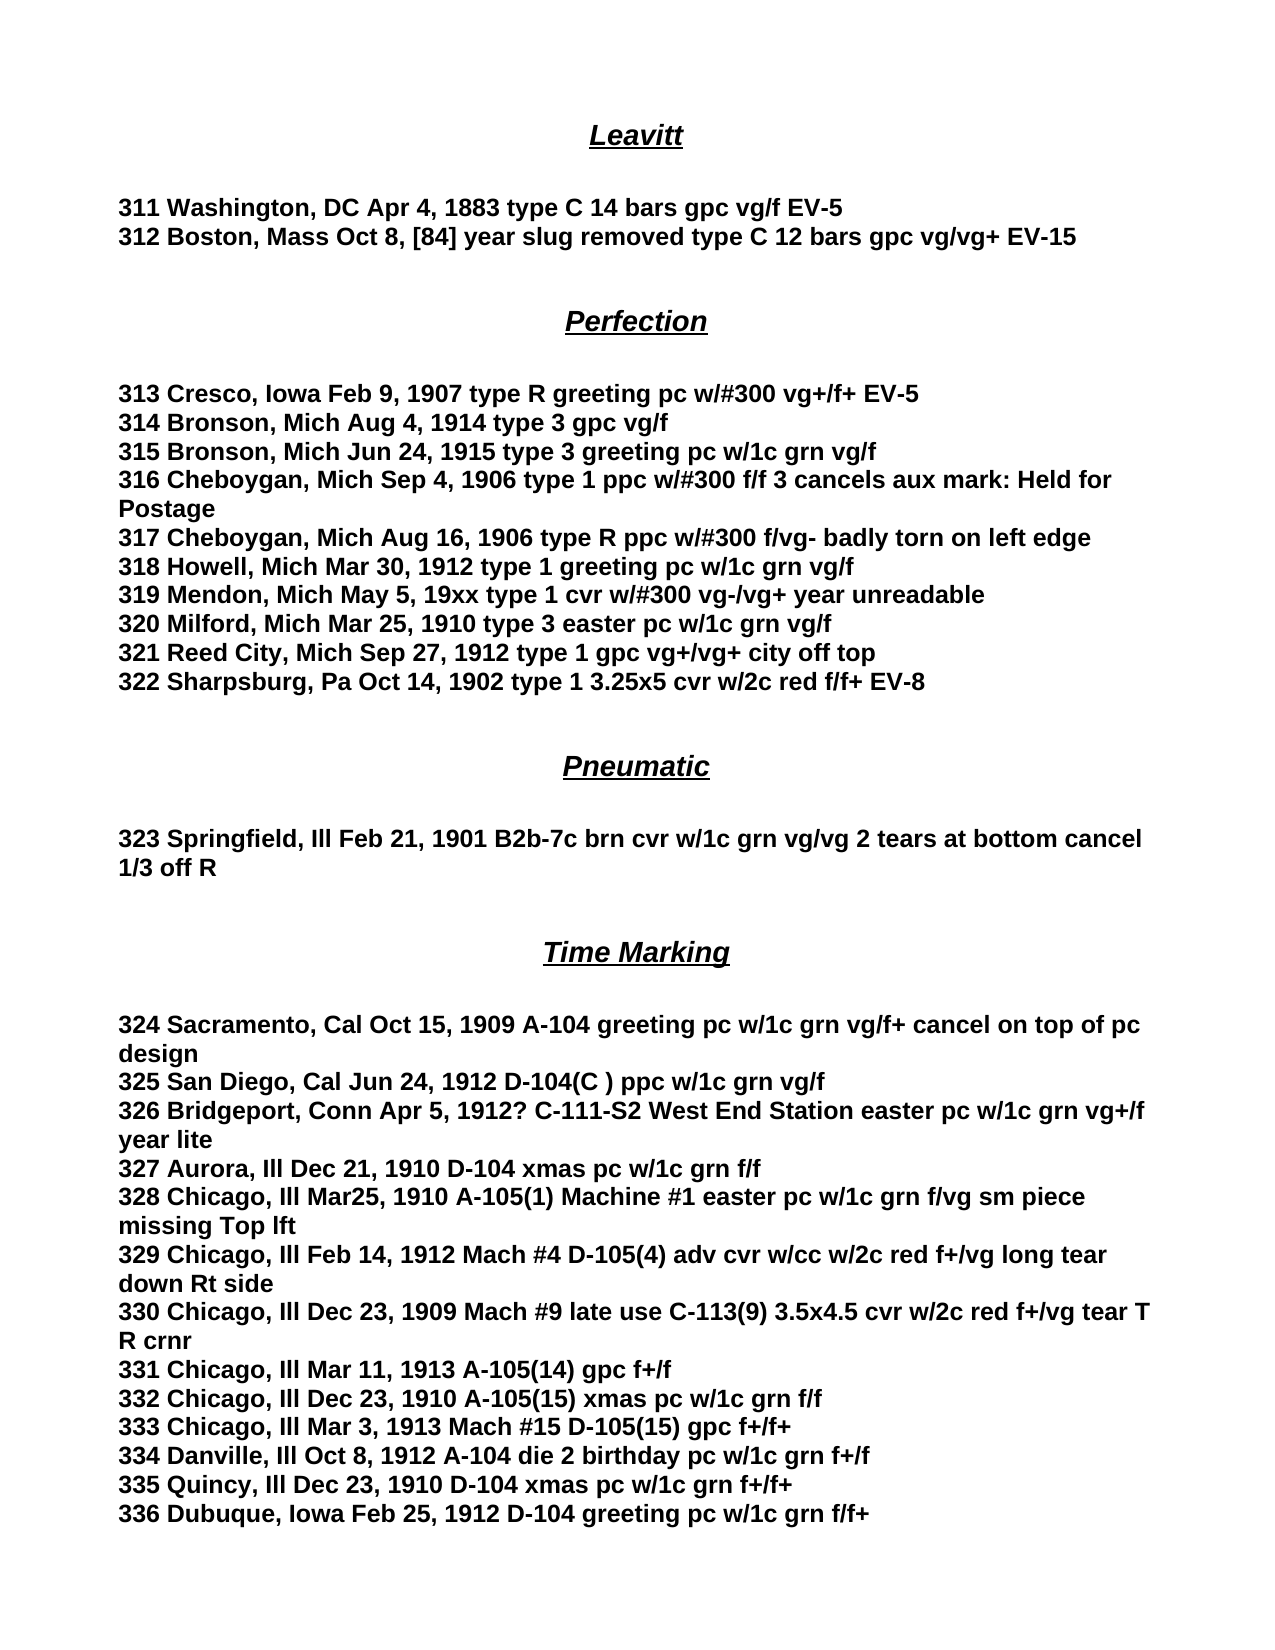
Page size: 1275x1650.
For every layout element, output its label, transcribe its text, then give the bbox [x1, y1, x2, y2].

text 319 Mendon, Mich May 5, 19xx type 1 cvr w/#300 vg-/vg+ year unreadable [118, 580, 1157, 609]
text 320 Milford, Mich Mar 25, 1910 type 3 easter pc w/1c grn vg/f [118, 609, 1157, 638]
text 325 San Diego, Cal Jun 24, 1912 D-104(C ) ppc w/1c grn vg/f [118, 1067, 1157, 1096]
text 324 Sacramento, Cal Oct 15, 1909 A-104 greeting pc w/1c grn vg/f+ cancel on top of pc design [118, 1010, 1157, 1067]
text 330 Chicago, Ill Dec 23, 1909 Mach #9 late use C-113(9) 3.5x4.5 cvr w/2c red f+/vg tear T R crnr [118, 1297, 1157, 1355]
text 329 Chicago, Ill Feb 14, 1912 Mach #4 D-105(4) adv cvr w/cc w/2c red f+/vg long tear down Rt side [118, 1240, 1157, 1297]
subtitle Time Marking [118, 935, 1157, 968]
text 317 Cheboygan, Mich Aug 16, 1906 type R ppc w/#300 f/vg- badly torn on left edge [118, 523, 1157, 551]
text 322 Sharpsburg, Pa Oct 14, 1902 type 1 3.25x5 cvr w/2c red f/f+ EV-8 [118, 666, 1157, 695]
text 315 Bronson, Mich Jun 24, 1915 type 3 greeting pc w/1c grn vg/f [118, 436, 1157, 465]
text 312 Boston, Mass Oct 8, [84] year slug removed type C 12 bars gpc vg/vg+ EV-15 [118, 222, 1157, 250]
subtitle Pneumatic [118, 749, 1157, 782]
text 318 Howell, Mich Mar 30, 1912 type 1 greeting pc w/1c grn vg/f [118, 551, 1157, 580]
text 323 Springfield, Ill Feb 21, 1901 B2b-7c brn cvr w/1c grn vg/vg 2 tears at bottom cancel 1/3 off R [118, 824, 1157, 881]
text 326 Bridgeport, Conn Apr 5, 1912? C-111-S2 West End Station easter pc w/1c grn vg+/f year lite [118, 1096, 1157, 1153]
text 313 Cresco, Iowa Feb 9, 1907 type R greeting pc w/#300 vg+/f+ EV-5 [118, 379, 1157, 408]
text 331 Chicago, Ill Mar 11, 1913 A-105(14) gpc f+/f [118, 1355, 1157, 1383]
text 335 Quincy, Ill Dec 23, 1910 D-104 xmas pc w/1c grn f+/f+ [118, 1470, 1157, 1498]
text 332 Chicago, Ill Dec 23, 1910 A-105(15) xmas pc w/1c grn f/f [118, 1383, 1157, 1412]
text 311 Washington, DC Apr 4, 1883 type C 14 bars gpc vg/f EV-5 [118, 193, 1157, 222]
text 314 Bronson, Mich Aug 4, 1914 type 3 gpc vg/f [118, 408, 1157, 436]
text 321 Reed City, Mich Sep 27, 1912 type 1 gpc vg+/vg+ city off top [118, 638, 1157, 666]
text 336 Dubuque, Iowa Feb 25, 1912 D-104 greeting pc w/1c grn f/f+ [118, 1498, 1157, 1527]
text 333 Chicago, Ill Mar 3, 1913 Mach #15 D-105(15) gpc f+/f+ [118, 1412, 1157, 1441]
subtitle Perfection [118, 304, 1157, 338]
text 334 Danville, Ill Oct 8, 1912 A-104 die 2 birthday pc w/1c grn f+/f [118, 1441, 1157, 1470]
subtitle Leavitt [118, 118, 1157, 152]
text 327 Aurora, Ill Dec 21, 1910 D-104 xmas pc w/1c grn f/f [118, 1153, 1157, 1182]
text 316 Cheboygan, Mich Sep 4, 1906 type 1 ppc w/#300 f/f 3 cancels aux mark: Held for Postage [118, 465, 1157, 523]
text 328 Chicago, Ill Mar25, 1910 A-105(1) Machine #1 easter pc w/1c grn f/vg sm piece missing Top lft [118, 1182, 1157, 1240]
